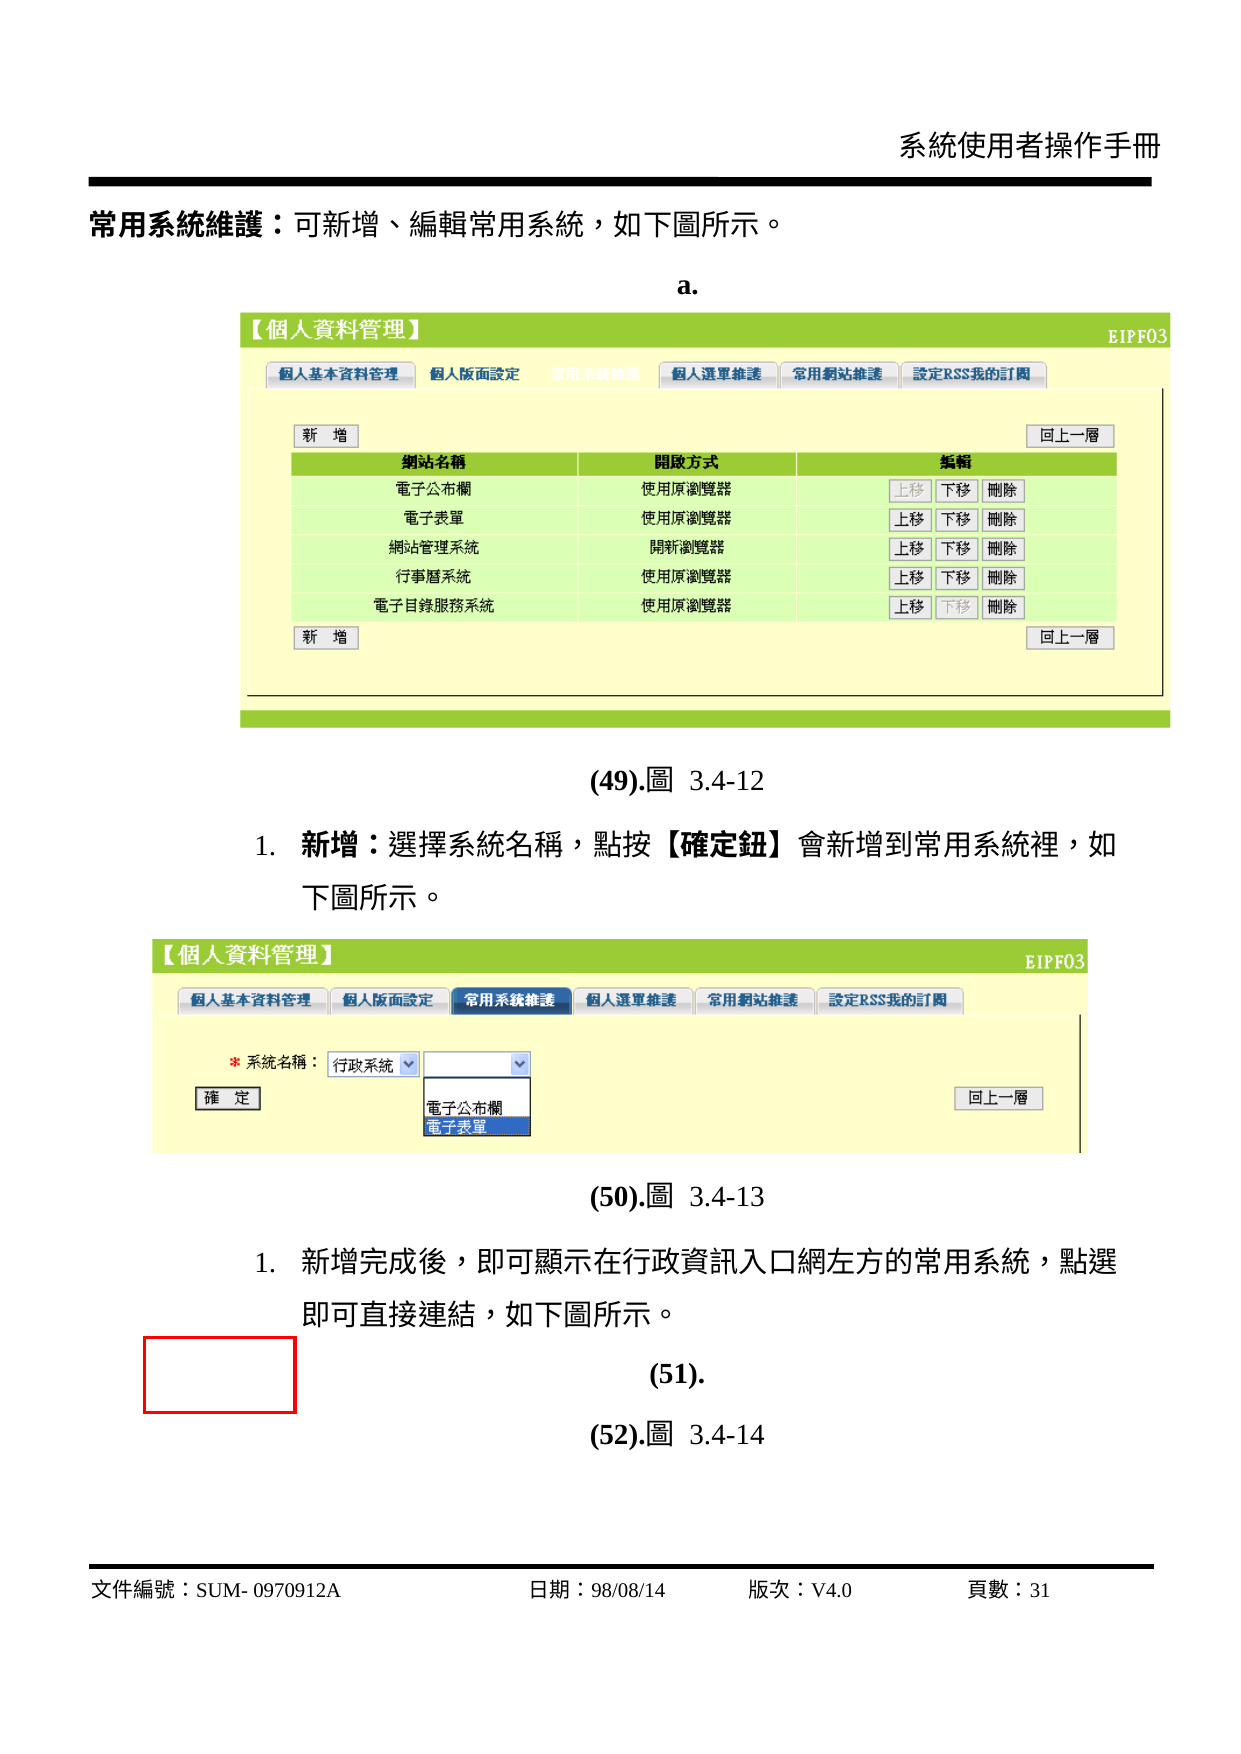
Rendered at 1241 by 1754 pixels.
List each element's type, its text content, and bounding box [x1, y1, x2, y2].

subtitle 圖 3.4‑14 [202, 1411, 1152, 1453]
subtitle 圖 3.4‑12 [202, 756, 1152, 798]
subtitle 新增：選擇系統名稱，點按【確定鈕】會新增到常用系統裡，如下圖所示。 [254, 822, 1127, 917]
subtitle 常用系統維護：可新增、編輯常用系統，如下圖所示。 [89, 202, 1152, 244]
subtitle 新增完成後，即可顯示在行政資訊入口網左方的常用系統，點選即可直接連結，如下圖所示。 [254, 1238, 1127, 1333]
subtitle 圖 3.4‑13 [202, 1173, 1152, 1215]
